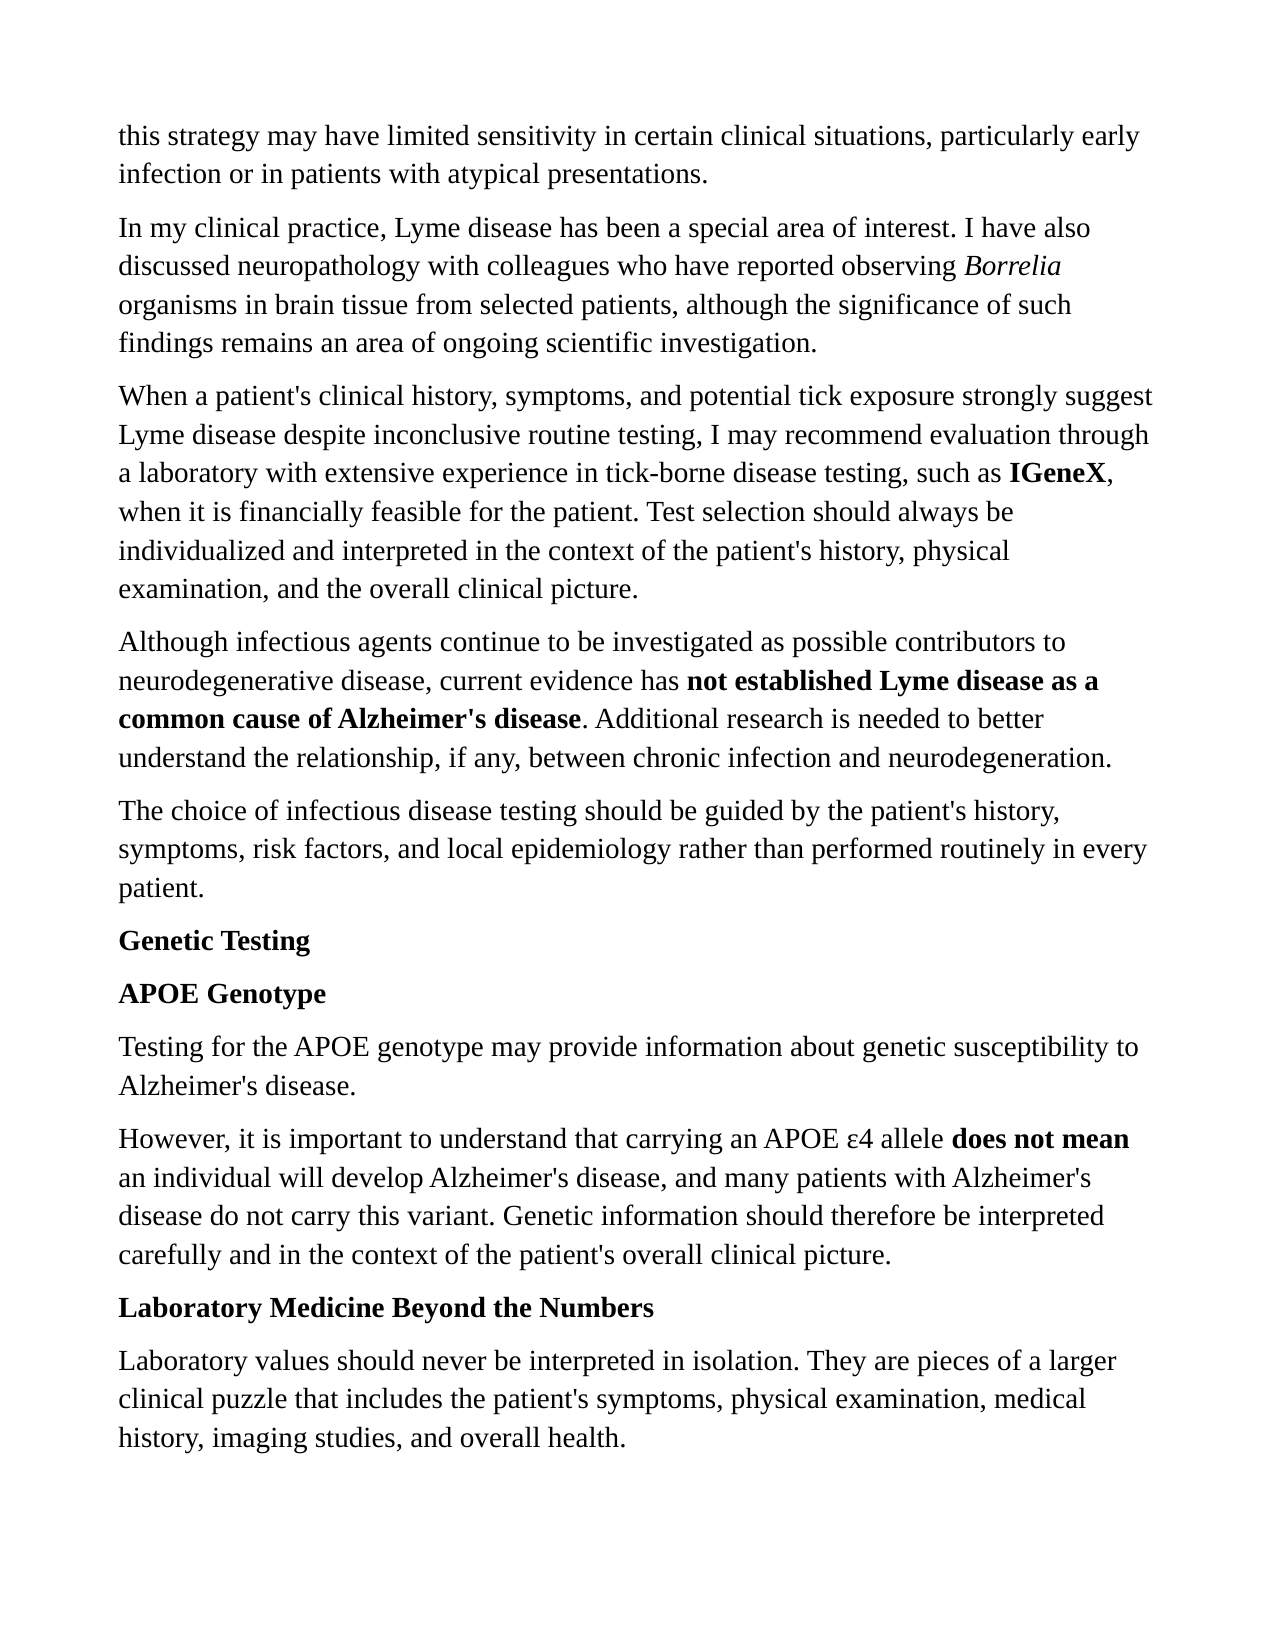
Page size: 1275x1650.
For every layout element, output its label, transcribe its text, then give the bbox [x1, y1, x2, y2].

text Although infectious agents continue to be investigated as possible contributors to neurodegenerative disease, current evidence has not established Lyme disease as a common cause of Alzheimer's disease. Additional research is needed to better understand the relationship, if any, between chronic infection and neurodegeneration. [118, 624, 1157, 773]
text this strategy may have limited sensitivity in certain clinical situations, particularly early infection or in patients with atypical presentations. [118, 118, 1157, 190]
text The choice of infectious disease testing should be guided by the patient's history, symptoms, risk factors, and local epidemiology rather than performed routinely in every patient. [118, 793, 1157, 904]
subtitle Laboratory Medicine Beyond the Numbers [118, 1290, 1157, 1323]
text In my clinical practice, Lyme disease has been a special area of interest. I have also discussed neuropathology with colleagues who have reported observing Borrelia organisms in brain tissue from selected patients, although the significance of such findings remains an area of ongoing scientific investigation. [118, 210, 1157, 359]
subtitle APOE Genotype [118, 976, 1157, 1010]
subtitle Genetic Testing [118, 923, 1157, 957]
text However, it is important to understand that carrying an APOE ε4 allele does not mean an individual will develop Alzheimer's disease, and many patients with Alzheimer's disease do not carry this variant. Genetic information should therefore be interpreted carefully and in the context of the patient's overall clinical picture. [118, 1121, 1157, 1270]
text Laboratory values should never be interpreted in isolation. They are pieces of a larger clinical puzzle that includes the patient's symptoms, physical examination, medical history, imaging studies, and overall health. [118, 1343, 1157, 1454]
text When a patient's clinical history, symptoms, and potential tick exposure strongly suggest Lyme disease despite inconclusive routine testing, I may recommend evaluation through a laboratory with extensive experience in tick-borne disease testing, such as IGeneX, when it is financially feasible for the patient. Test selection should always be individualized and interpreted in the context of the patient's history, physical examination, and the overall clinical picture. [118, 378, 1157, 605]
text Testing for the APOE genotype may provide information about genetic susceptibility to Alzheimer's disease. [118, 1029, 1157, 1102]
